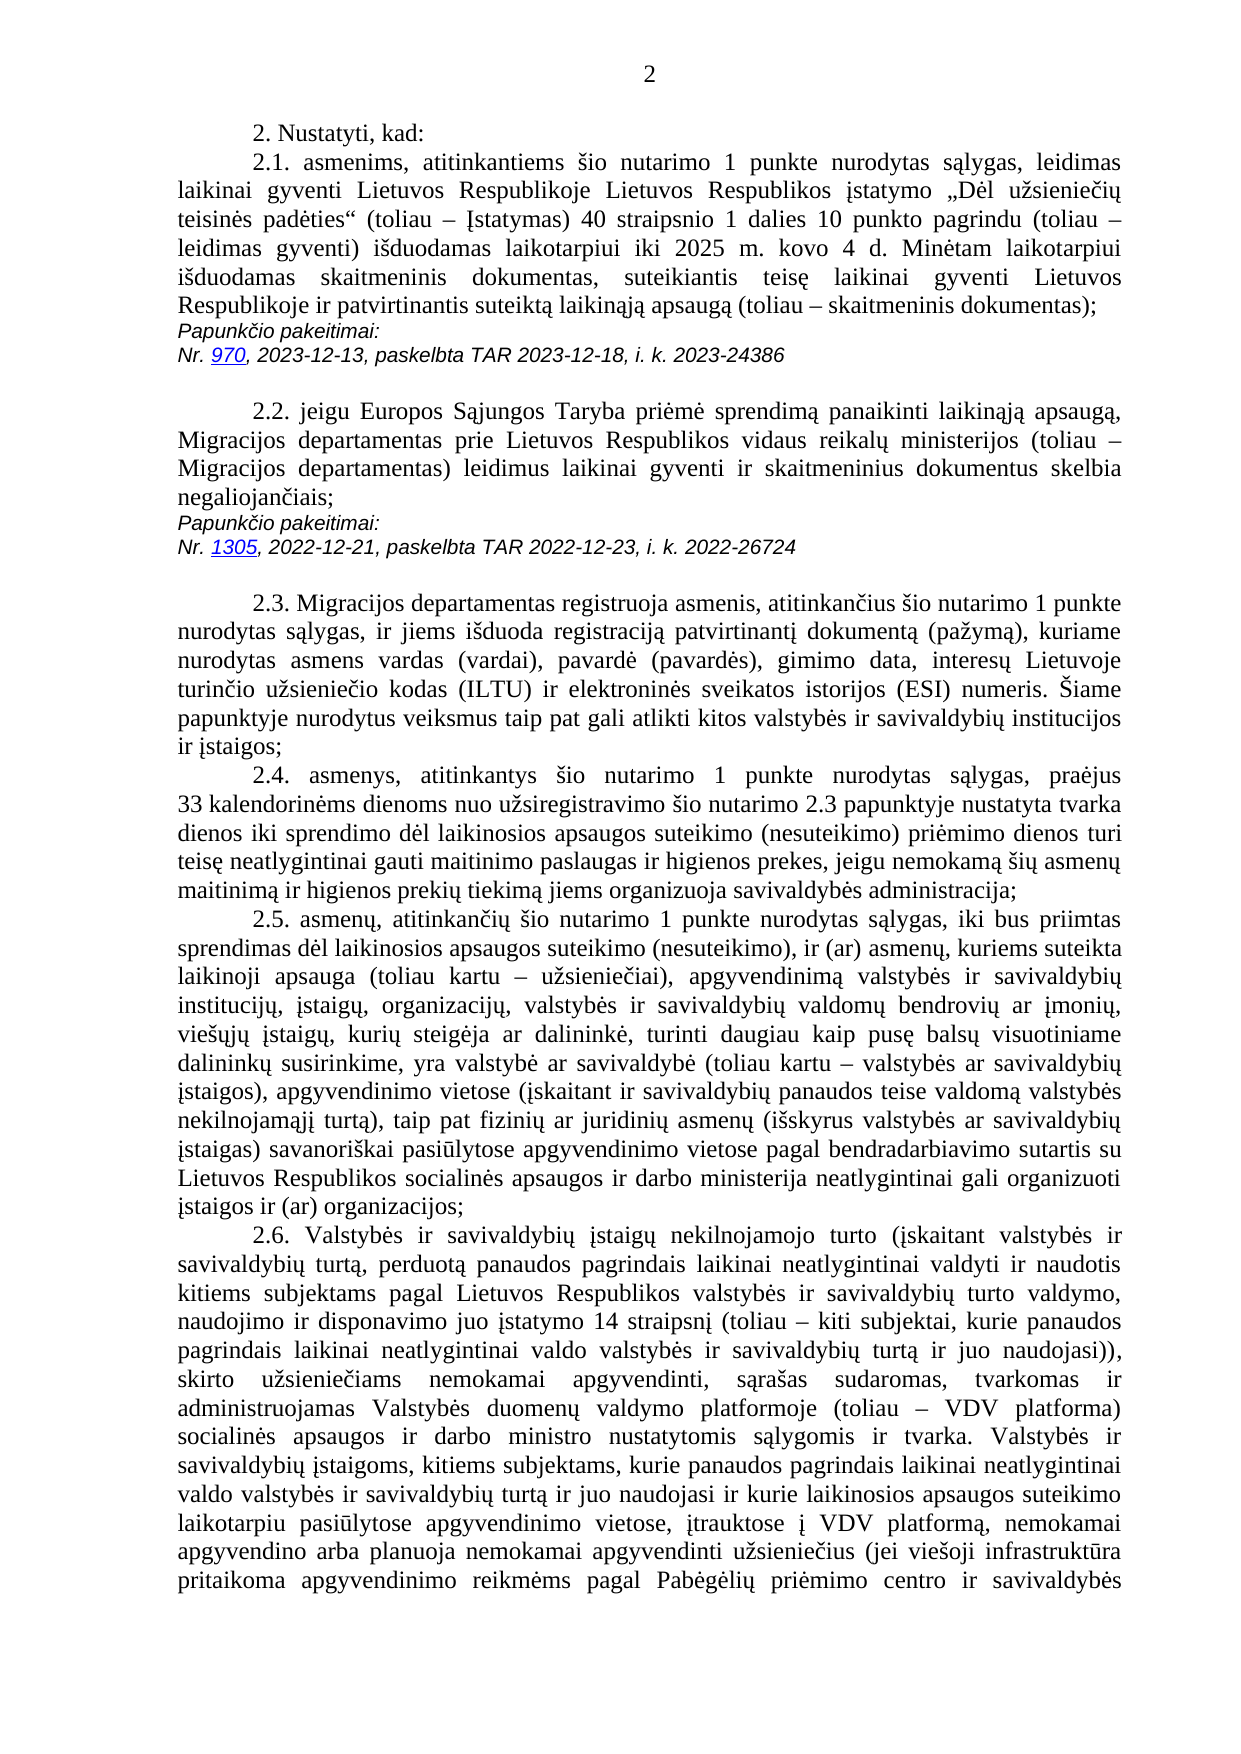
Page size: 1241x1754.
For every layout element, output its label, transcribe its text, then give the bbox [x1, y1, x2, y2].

text 2.6. Valstybės ir savivaldybių įstaigų nekilnojamojo turto (įskaitant valstybės ir savivaldybių turtą, perduotą panaudos pagrindais laikinai neatlygintinai valdyti ir naudotis kitiems subjektams pagal Lietuvos Respublikos valstybės ir savivaldybių turto valdymo, naudojimo ir disponavimo juo įstatymo 14 straipsnį (toliau – kiti subjektai, kurie panaudos pagrindais laikinai neatlygintinai valdo valstybės ir savivaldybių turtą ir juo naudojasi)), skirto užsieniečiams nemokamai apgyvendinti, sąrašas sudaromas, tvarkomas ir administruojamas Valstybės duomenų valdymo platformoje (toliau – VDV platforma) socialinės apsaugos ir darbo ministro nustatytomis sąlygomis ir tvarka. Valstybės ir savivaldybių įstaigoms, kitiems subjektams, kurie panaudos pagrindais laikinai neatlygintinai valdo valstybės ir savivaldybių turtą ir juo naudojasi ir kurie laikinosios apsaugos suteikimo laikotarpiu pasiūlytose apgyvendinimo vietose, įtrauktose į VDV platformą, nemokamai apgyvendino arba planuoja nemokamai apgyvendinti užsieniečius (jei viešoji infrastruktūra pritaikoma apgyvendinimo reikmėms pagal Pabėgėlių priėmimo centro ir savivaldybės [177, 1220, 1122, 1594]
text 2.1. asmenims, atitinkantiems šio nutarimo 1 punkte nurodytas sąlygas, leidimas laikinai gyventi Lietuvos Respublikoje Lietuvos Respublikos įstatymo „Dėl užsieniečių teisinės padėties“ (toliau – Įstatymas) 40 straipsnio 1 dalies 10 punkto pagrindu (toliau – leidimas gyventi) išduodamas laikotarpiui iki 2025 m. kovo 4 d. Minėtam laikotarpiui išduodamas skaitmeninis dokumentas, suteikiantis teisę laikinai gyventi Lietuvos Respublikoje ir patvirtinantis suteiktą laikinąją apsaugą (toliau – skaitmeninis dokumentas); [177, 147, 1122, 319]
text 2.2. jeigu Europos Sąjungos Taryba priėmė sprendimą panaikinti laikinąją apsaugą, Migracijos departamentas prie Lietuvos Respublikos vidaus reikalų ministerijos (toliau – Migracijos departamentas) leidimus laikinai gyventi ir skaitmeninius dokumentus skelbia negaliojančiais; [177, 396, 1122, 511]
text Nr. 970, 2023-12-13, paskelbta TAR 2023-12-18, i. k. 2023-24386 [177, 343, 1122, 367]
text 2. Nustatyti, kad: [177, 118, 1122, 147]
text 2.3. Migracijos departamentas registruoja asmenis, atitinkančius šio nutarimo 1 punkte nurodytas sąlygas, ir jiems išduoda registraciją patvirtinantį dokumentą (pažymą), kuriame nurodytas asmens vardas (vardai), pavardė (pavardės), gimimo data, interesų Lietuvoje turinčio užsieniečio kodas (ILTU) ir elektroninės sveikatos istorijos (ESI) numeris. Šiame papunktyje nurodytus veiksmus taip pat gali atlikti kitos valstybės ir savivaldybių institucijos ir įstaigos; [177, 588, 1122, 760]
text Papunkčio pakeitimai: [177, 511, 1122, 535]
text 2.4. asmenys, atitinkantys šio nutarimo 1 punkte nurodytas sąlygas, praėjus 33 kalendorinėms dienoms nuo užsiregistravimo šio nutarimo 2.3 papunktyje nustatyta tvarka dienos iki sprendimo dėl laikinosios apsaugos suteikimo (nesuteikimo) priėmimo dienos turi teisę neatlygintinai gauti maitinimo paslaugas ir higienos prekes, jeigu nemokamą šių asmenų maitinimą ir higienos prekių tiekimą jiems organizuoja savivaldybės administracija; [177, 760, 1122, 904]
text Papunkčio pakeitimai: [177, 319, 1122, 343]
text Nr. 1305, 2022-12-21, paskelbta TAR 2022-12-23, i. k. 2022-26724 [177, 535, 1122, 559]
text 2.5. asmenų, atitinkančių šio nutarimo 1 punkte nurodytas sąlygas, iki bus priimtas sprendimas dėl laikinosios apsaugos suteikimo (nesuteikimo), ir (ar) asmenų, kuriems suteikta laikinoji apsauga (toliau kartu – užsieniečiai), apgyvendinimą valstybės ir savivaldybių institucijų, įstaigų, organizacijų, valstybės ir savivaldybių valdomų bendrovių ar įmonių, viešųjų įstaigų, kurių steigėja ar dalininkė, turinti daugiau kaip pusę balsų visuotiniame dalininkų susirinkime, yra valstybė ar savivaldybė (toliau kartu – valstybės ar savivaldybių įstaigos), apgyvendinimo vietose (įskaitant ir savivaldybių panaudos teise valdomą valstybės nekilnojamąjį turtą), taip pat fizinių ar juridinių asmenų (išskyrus valstybės ar savivaldybių įstaigas) savanoriškai pasiūlytose apgyvendinimo vietose pagal bendradarbiavimo sutartis su Lietuvos Respublikos socialinės apsaugos ir darbo ministerija neatlygintinai gali organizuoti įstaigos ir (ar) organizacijos; [177, 904, 1122, 1220]
